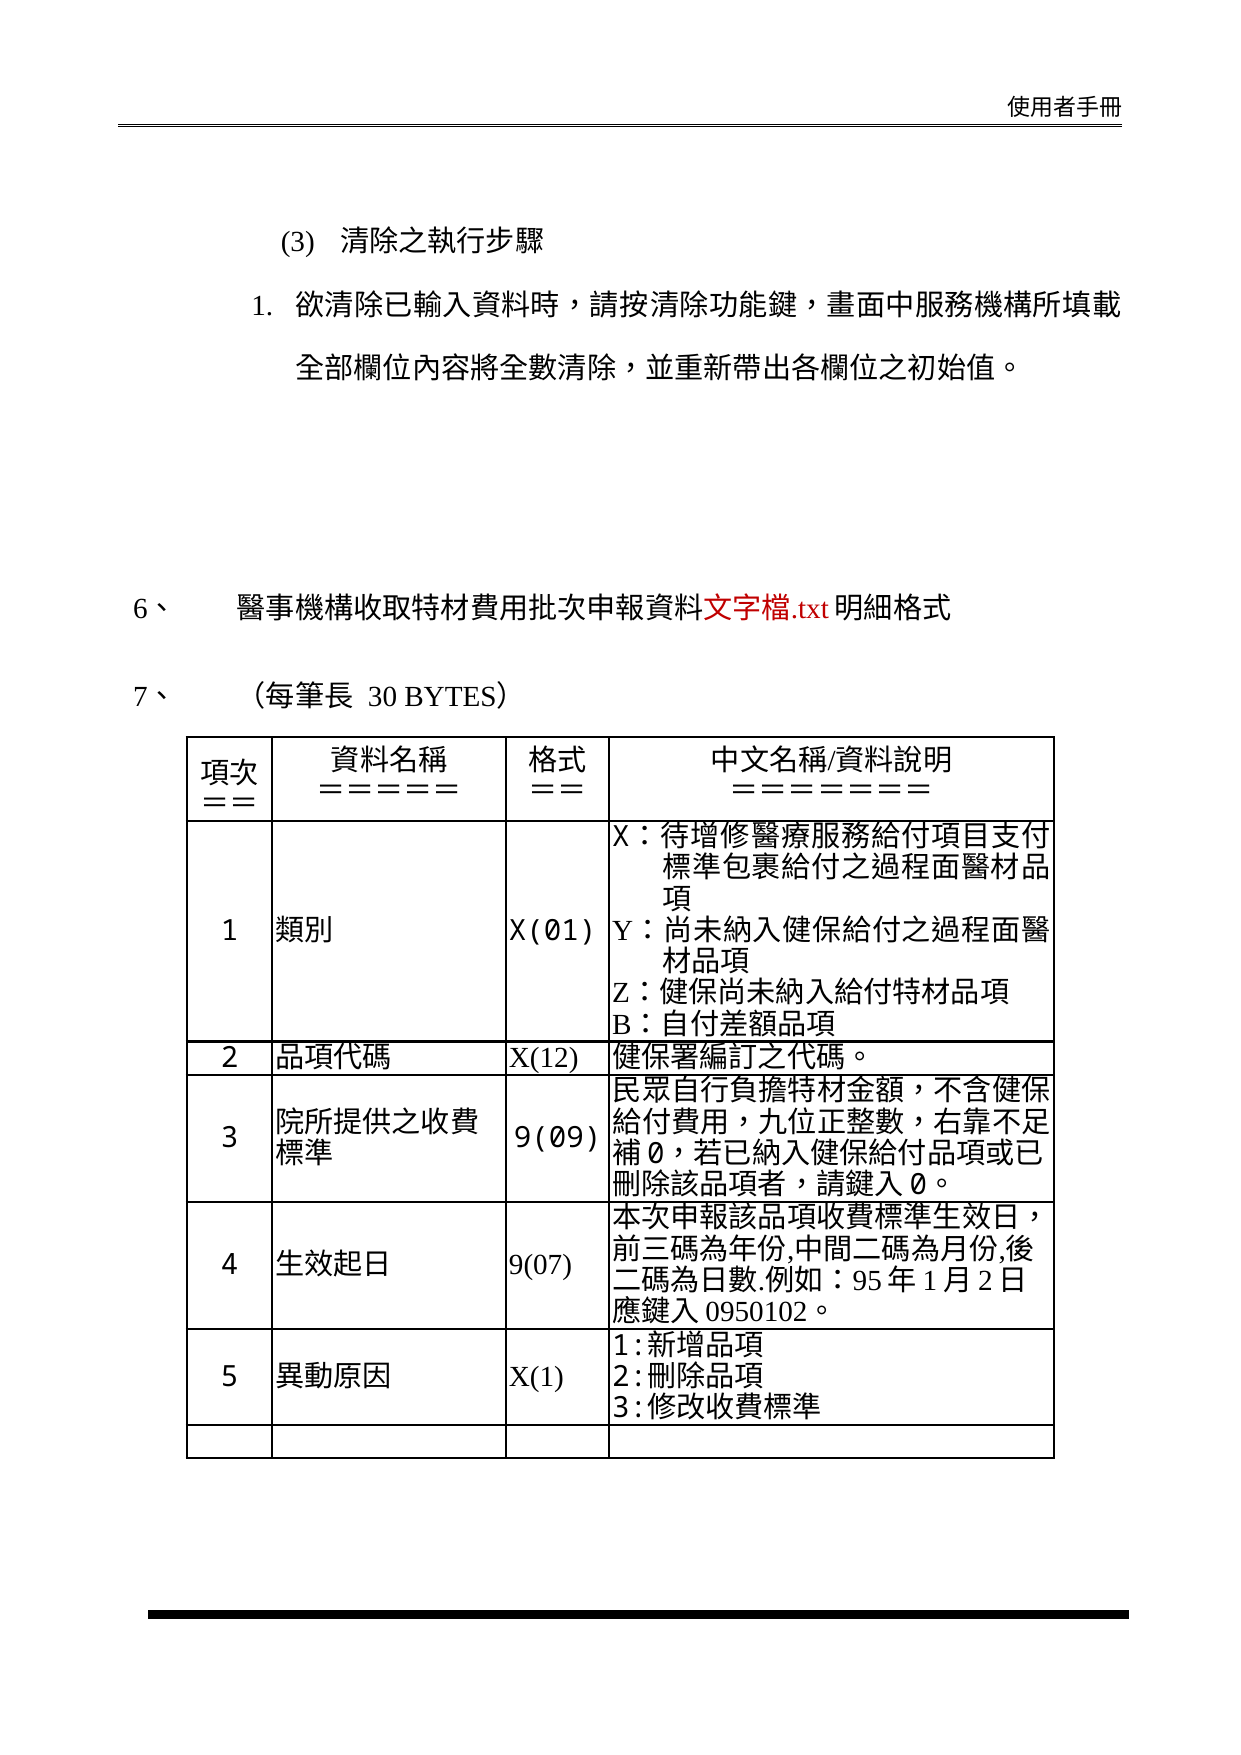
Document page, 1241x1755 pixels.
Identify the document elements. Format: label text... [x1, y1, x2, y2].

table_cell [188, 1426, 271, 1457]
table_cell 品項代碼 [273, 1043, 505, 1074]
table_cell 院所提供之收費標準 [273, 1076, 505, 1201]
table_header 資料名稱 ＝＝＝＝＝ [273, 738, 505, 819]
table_header 項次 ＝＝ [188, 738, 271, 819]
table_cell 1:新增品項 2:刪除品項 3:修改收費標準 [610, 1330, 1053, 1424]
table_cell 健保署編訂之代碼。 [610, 1043, 1053, 1074]
table_cell X(01) [507, 822, 608, 1040]
table_cell 民眾自行負擔特材金額，不含健保給付費用，九位正整數，右靠不足 補0，若已納入健保給付品項或已刪除該品項者，請鍵入0。 [610, 1076, 1053, 1201]
table_cell [507, 1426, 608, 1457]
subtitle 欲清除已輸入資料時，請按清除功能鍵，畫面中服務機構所填載全部欄位內容將全數清除，並重新帶出各欄位之初始值。 [251, 281, 1122, 387]
table_header 中文名稱/資料說明 ＝＝＝＝＝＝＝ [610, 738, 1053, 819]
table_header 格式 ＝＝ [507, 738, 608, 819]
table_cell 類別 [273, 822, 505, 1040]
subtitle （每筆長 30 BYTES） [133, 673, 1122, 715]
table_cell 1 [188, 822, 271, 1040]
table_cell 本次申報該品項收費標準生效日，前三碼為年份,中間二碼為月份,後二碼為日數.例如：95年1月2日應鍵入0950102。 [610, 1203, 1053, 1328]
table_cell [610, 1426, 1053, 1457]
table_cell X(12) [507, 1043, 608, 1074]
table_cell 2 [188, 1043, 271, 1074]
table_cell 4 [188, 1203, 271, 1328]
subtitle 清除之執行步驟 [281, 218, 1122, 260]
subtitle 醫事機構收取特材費用批次申報資料文字檔.txt明細格式 [133, 584, 1122, 627]
table_cell 異動原因 [273, 1330, 505, 1424]
table_cell 9(09) [507, 1076, 608, 1201]
table_cell X：待增修醫療服務給付項目支付標準包裹給付之過程面醫材品項 Y：尚未納入健保給付之過程面醫材品項 Z：健保尚未納入給付特材品項 B：自付差額品項 [610, 822, 1053, 1040]
table_cell 3 [188, 1076, 271, 1201]
table_cell X(1) [507, 1330, 608, 1424]
table_cell [273, 1426, 505, 1457]
table_cell 5 [188, 1330, 271, 1424]
table_cell 9(07) [507, 1203, 608, 1328]
table_cell 生效起日 [273, 1203, 505, 1328]
